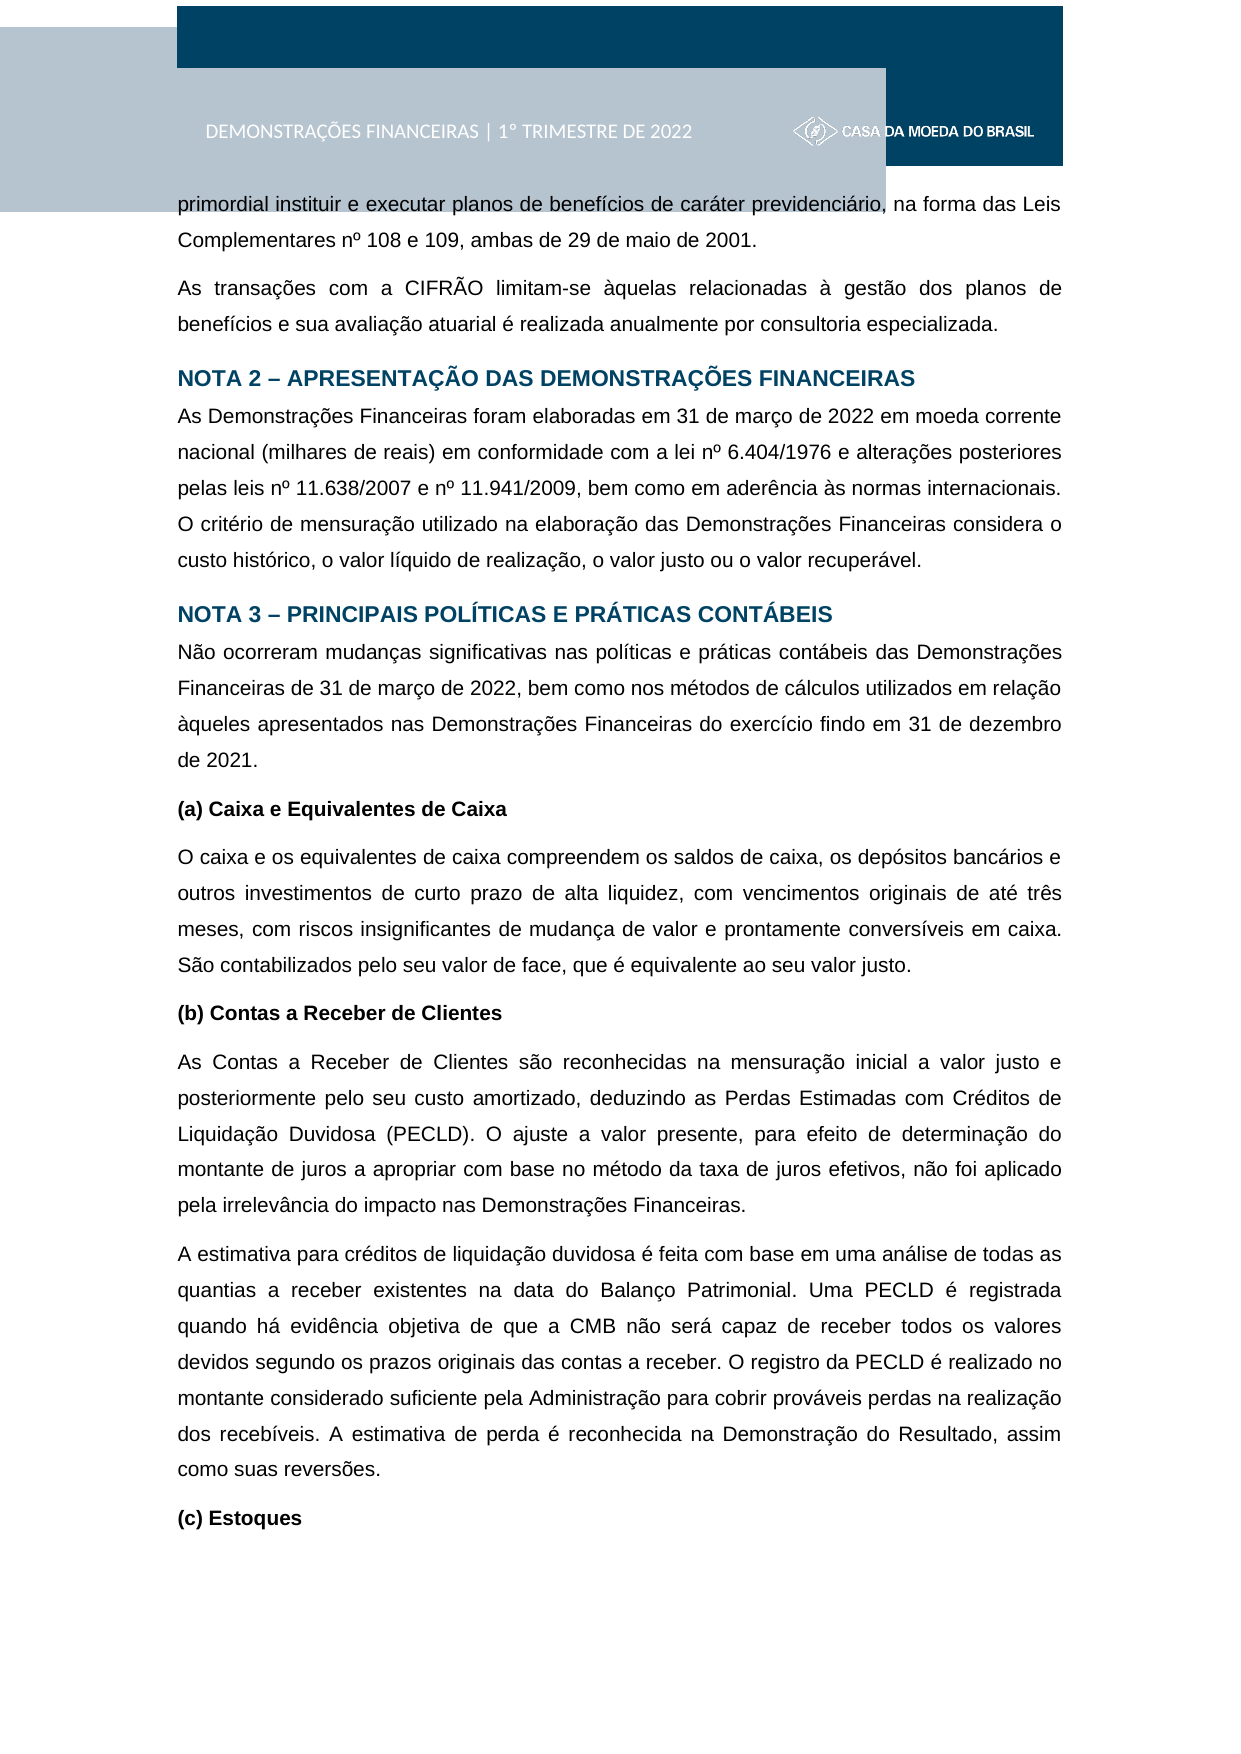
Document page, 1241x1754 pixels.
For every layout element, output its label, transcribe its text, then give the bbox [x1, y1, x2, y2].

text As Contas a Receber de Clientes são reconhecidas na mensuração inicial a valor justo e posteriormente pelo seu custo amortizado, deduzindo as Perdas Estimadas com Créditos de Liquidação Duvidosa (PECLD). O ajuste a valor presente, para efeito de determinação do montante de juros a apropriar com base no método da taxa de juros efetivos, não foi aplicado pela irrelevância do impacto nas Demonstrações Financeiras. [177, 1049, 1063, 1217]
text As Demonstrações Financeiras foram elaboradas em 31 de março de 2022 em moeda corrente nacional (milhares de reais) em conformidade com a lei nº 6.404/1976 e alterações posteriores pelas leis nº 11.638/2007 e nº 11.941/2009, bem como em aderência às normas internacionais. O critério de mensuração utilizado na elaboração das Demonstrações Financeiras considera o custo histórico, o valor líquido de realização, o valor justo ou o valor recuperável. [177, 404, 1063, 572]
text As transações com a CIFRÃO limitam-se àquelas relacionadas à gestão dos planos de benefícios e sua avaliação atuarial é realizada anualmente por consultoria especializada. [177, 276, 1063, 336]
text O caixa e os equivalentes de caixa compreendem os saldos de caixa, os depósitos bancários e outros investimentos de curto prazo de alta liquidez, com vencimentos originais de até três meses, com riscos insignificantes de mudança de valor e prontamente conversíveis em caixa. São contabilizados pelo seu valor de face, que é equivalente ao seu valor justo. [177, 845, 1063, 977]
subtitle NOTA 2 – APRESENTAÇÃO DAS DEMONSTRAÇÕES FINANCEIRAS [177, 365, 1063, 391]
subtitle NOTA 3 – PRINCIPAIS POLÍTICAS E PRÁTICAS CONTÁBEIS [177, 601, 1063, 627]
text A estimativa para créditos de liquidação duvidosa é feita com base em uma análise de todas as quantias a receber existentes na data do Balanço Patrimonial. Uma PECLD é registrada quando há evidência objetiva de que a CMB não será capaz de receber todos os valores devidos segundo os prazos originais das contas a receber. O registro da PECLD é realizado no montante considerado suficiente pela Administração para cobrir prováveis perdas na realização dos recebíveis. A estimativa de perda é reconhecida na Demonstração do Resultado, assim como suas reversões. [177, 1242, 1063, 1481]
text (b) Contas a Receber de Clientes [177, 1001, 1063, 1025]
text (c) Estoques [177, 1506, 1063, 1530]
text (a) Caixa e Equivalentes de Caixa [177, 796, 1063, 820]
text Não ocorreram mudanças significativas nas políticas e práticas contábeis das Demonstrações Financeiras de 31 de março de 2022, bem como nos métodos de cálculos utilizados em relação àqueles apresentados nas Demonstrações Financeiras do exercício findo em 31 de dezembro de 2021. [177, 640, 1063, 772]
text primordial instituir e executar planos de benefícios de caráter previdenciário, na forma das Leis Complementares nº 108 e 109, ambas de 29 de maio de 2001. [177, 192, 1063, 252]
